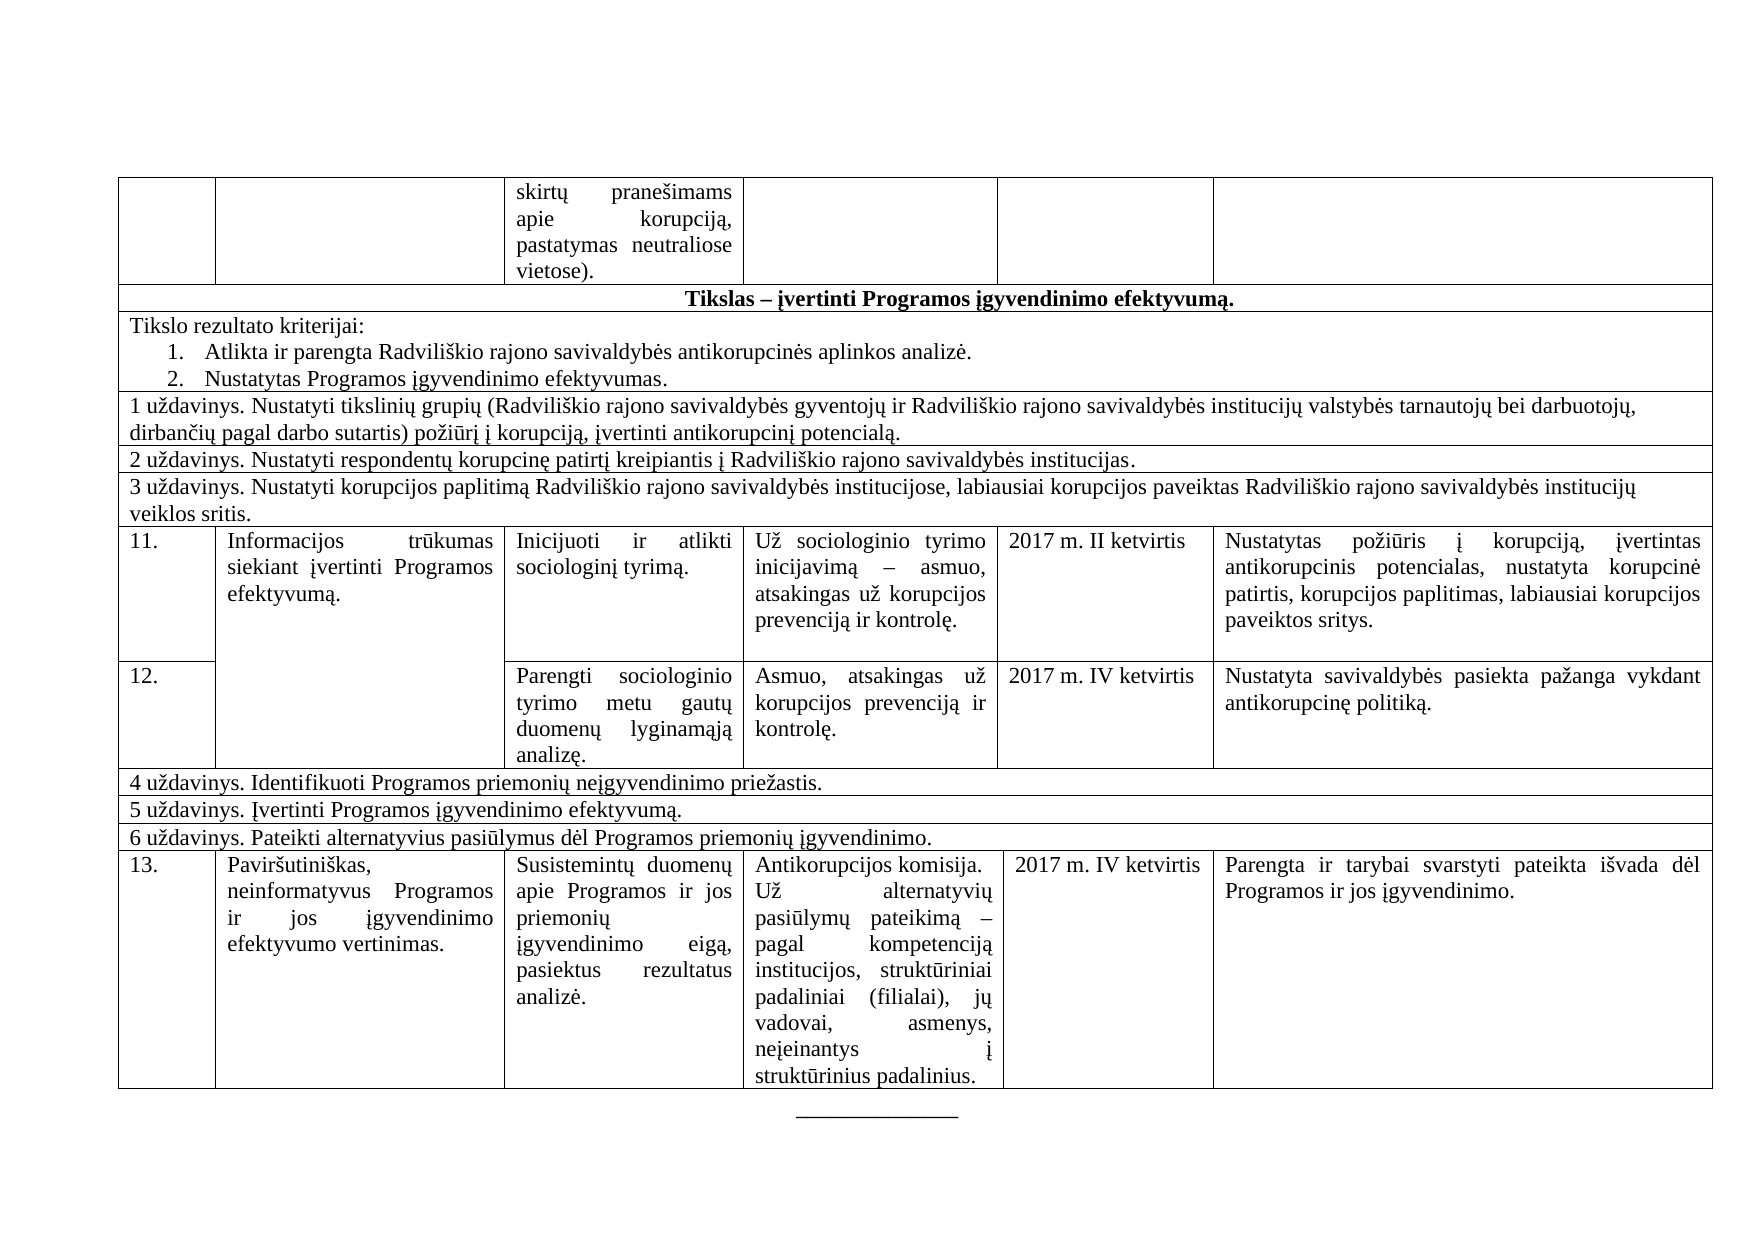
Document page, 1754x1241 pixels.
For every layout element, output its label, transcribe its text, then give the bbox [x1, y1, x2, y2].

table_cell 3 uždavinys. Nustatyti korupcijos paplitimą Radviliškio rajono savivaldybės institucijose, labiausiai korupcijos paveiktas Radviliškio rajono savivaldybės institucijų veiklos sritis. [119, 473, 1712, 526]
table_cell 12. [119, 662, 215, 768]
table_cell [119, 178, 215, 284]
table_cell Parengti sociologinio tyrimo metu gautų duomenų lyginamąją analizę. [505, 662, 743, 768]
table_cell 13. [119, 851, 215, 1088]
table_cell Nustatytas požiūris į korupciją, įvertintas antikorupcinis potencialas, nustatyta korupcinė patirtis, korupcijos paplitimas, labiausiai korupcijos paveiktos sritys. [1214, 527, 1712, 661]
table_cell Paviršutiniškas, neinformatyvus Programos ir jos įgyvendinimo efektyvumo vertinimas. [216, 851, 504, 1088]
table_cell [216, 178, 504, 284]
table_cell 2017 m. IV ketvirtis [1004, 851, 1213, 1088]
table_cell 1 uždavinys. Nustatyti tikslinių grupių (Radviliškio rajono savivaldybės gyventojų ir Radviliškio rajono savivaldybės institucijų valstybės tarnautojų bei darbuotojų, dirbančių pagal darbo sutartis) požiūrį į korupciją, įvertinti antikorupcinį potencialą. [119, 392, 1712, 445]
table_cell Antikorupcijos komisija. Už alternatyvių pasiūlymų pateikimą – pagal kompetenciją institucijos, struktūriniai padaliniai (filialai), jų vadovai, asmenys, neįeinantys į struktūrinius padalinius. [744, 851, 1003, 1088]
table_cell 2 uždavinys. Nustatyti respondentų korupcinę patirtį kreipiantis į Radviliškio rajono savivaldybės institucijas. [119, 446, 1712, 472]
table_cell [998, 178, 1213, 284]
table_cell Tikslo rezultato kriterijai: 1. Atlikta ir parengta Radviliškio rajono savivaldybės antikorupcinės aplinkos analizė. 2. Nustatytas Programos įgyvendinimo efektyvumas. [119, 312, 1712, 391]
table_cell 5 uždavinys. Įvertinti Programos įgyvendinimo efektyvumą. [119, 796, 1712, 822]
table_cell Asmuo, atsakingas už korupcijos prevenciją ir kontrolę. [744, 662, 997, 768]
table_cell skirtų pranešimams apie korupciją, pastatymas neutraliose vietose). [505, 178, 743, 284]
table_cell Už sociologinio tyrimo inicijavimą – asmuo, atsakingas už korupcijos prevenciją ir kontrolę. [744, 527, 997, 661]
table_cell 6 uždavinys. Pateikti alternatyvius pasiūlymus dėl Programos priemonių įgyvendinimo. [119, 824, 1712, 850]
table_cell Inicijuoti ir atlikti sociologinį tyrimą. [505, 527, 743, 661]
table_cell Nustatyta savivaldybės pasiekta pažanga vykdant antikorupcinę politiką. [1214, 662, 1712, 768]
table_cell Tikslas – įvertinti Programos įgyvendinimo efektyvumą. [119, 285, 1712, 311]
table_cell [744, 178, 997, 284]
table_cell 2017 m. II ketvirtis [998, 527, 1213, 661]
table_cell Susistemintų duomenų apie Programos ir jos priemonių įgyvendinimo eigą, pasiektus rezultatus analizė. [505, 851, 743, 1088]
table_cell 2017 m. IV ketvirtis [998, 662, 1213, 768]
table_cell Parengta ir tarybai svarstyti pateikta išvada dėl Programos ir jos įgyvendinimo. [1214, 851, 1712, 1088]
table_cell [1214, 178, 1712, 284]
table_cell 11. [119, 527, 215, 661]
table_cell 4 uždavinys. Identifikuoti Programos priemonių neįgyvendinimo priežastis. [119, 769, 1712, 795]
table_cell Informacijos trūkumas siekiant įvertinti Programos efektyvumą. [216, 527, 504, 768]
text ______________ [118, 1089, 1636, 1119]
